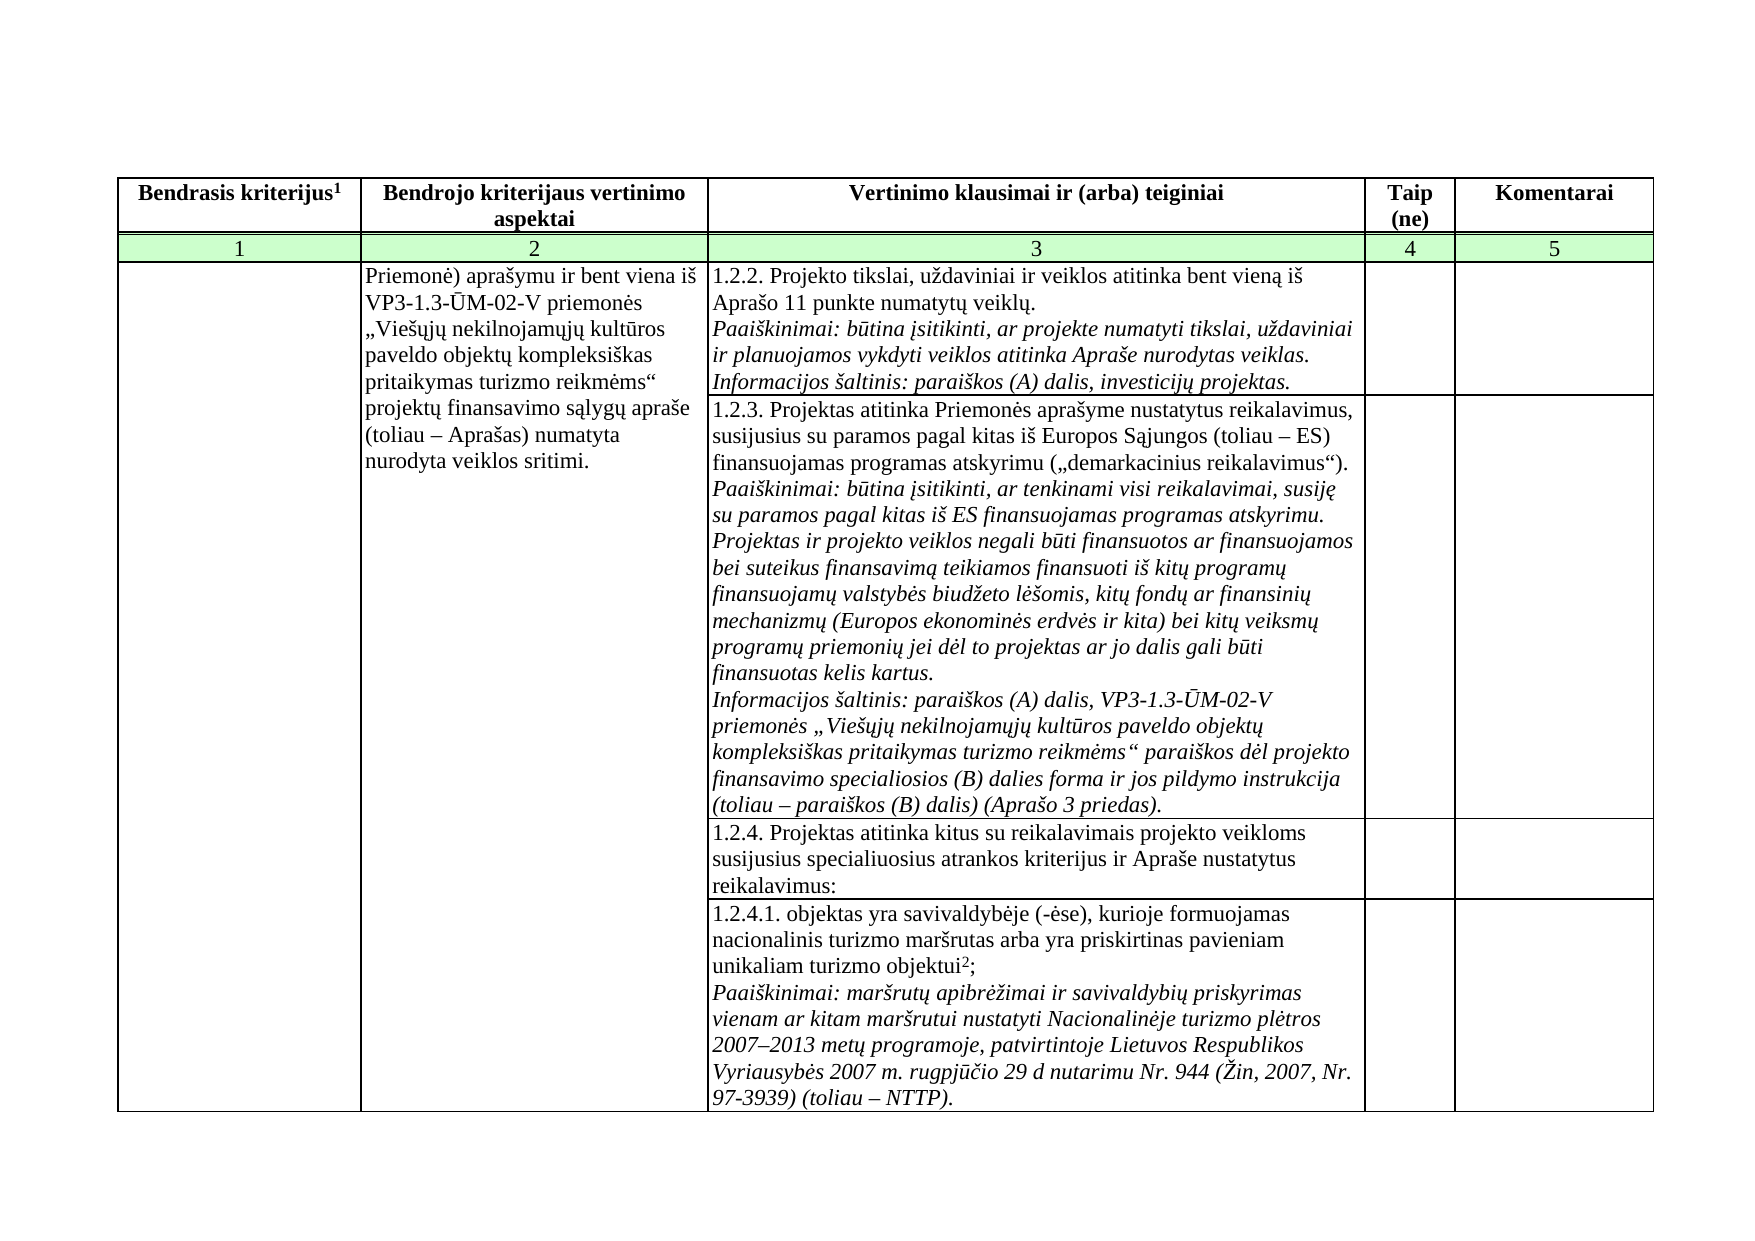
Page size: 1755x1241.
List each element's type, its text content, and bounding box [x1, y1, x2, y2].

table_cell [1456, 819, 1653, 898]
table_cell [1366, 819, 1454, 898]
table_header Komentarai [1456, 179, 1653, 231]
table_cell [1456, 396, 1653, 817]
table_cell 2 [362, 235, 707, 261]
table_cell 1.2.2. Projekto tikslai, uždaviniai ir veiklos atitinka bent vieną iš Aprašo 11 punkte numatytų veiklų. Paaiškinimai: būtina įsitikinti, ar projekte numatyti tikslai, uždaviniai ir planuojamos vykdyti veiklos atitinka Apraše nurodytas veiklas. Informacijos šaltinis: paraiškos (A) dalis, investicijų projektas. [709, 263, 1364, 394]
table_header Vertinimo klausimai ir (arba) teiginiai [709, 179, 1364, 231]
table_cell 3 [709, 235, 1364, 261]
table_header Taip (ne) [1366, 179, 1454, 231]
table_cell [1366, 396, 1454, 817]
table_cell 1.2.3. Projektas atitinka Priemonės aprašyme nustatytus reikalavimus, susijusius su paramos pagal kitas iš Europos Sąjungos (toliau – ES) finansuojamas programas atskyrimu („demarkacinius reikalavimus“). Paaiškinimai: būtina įsitikinti, ar tenkinami visi reikalavimai, susiję su paramos pagal kitas iš ES finansuojamas programas atskyrimu. Projektas ir projekto veiklos negali būti finansuotos ar finansuojamos bei suteikus finansavimą teikiamos finansuoti iš kitų programų finansuojamų valstybės biudžeto lėšomis, kitų fondų ar finansinių mechanizmų (Europos ekonominės erdvės ir kita) bei kitų veiksmų programų priemonių jei dėl to projektas ar jo dalis gali būti finansuotas kelis kartus. Informacijos šaltinis: paraiškos (A) dalis, VP3-1.3-ŪM-02-V priemonės „Viešųjų nekilnojamųjų kultūros paveldo objektų kompleksiškas pritaikymas turizmo reikmėms“ paraiškos dėl projekto finansavimo specialiosios (B) dalies forma ir jos pildymo instrukcija (toliau – paraiškos (B) dalis) (Aprašo 3 priedas). [709, 396, 1364, 817]
table_cell Priemonė) aprašymu ir bent viena iš VP3-1.3-ŪM-02-V priemonės „Viešųjų nekilnojamųjų kultūros paveldo objektų kompleksiškas pritaikymas turizmo reikmėms“ projektų finansavimo sąlygų apraše (toliau – Aprašas) numatyta nurodyta veiklos sritimi. [362, 263, 707, 1111]
table_cell 5 [1456, 235, 1653, 261]
table_cell [119, 263, 360, 1111]
table_header Bendrasis kriterijus1 [119, 179, 360, 231]
table_cell 1.2.4. Projektas atitinka kitus su reikalavimais projekto veikloms susijusius specialiuosius atrankos kriterijus ir Apraše nustatytus reikalavimus: [709, 819, 1364, 898]
table_cell 4 [1366, 235, 1454, 261]
table_cell 1.2.4.1. objektas yra savivaldybėje (-ėse), kurioje formuojamas nacionalinis turizmo maršrutas arba yra priskirtinas pavieniam unikaliam turizmo objektui2; Paaiškinimai: maršrutų apibrėžimai ir savivaldybių priskyrimas vienam ar kitam maršrutui nustatyti Nacionalinėje turizmo plėtros 2007–2013 metų programoje, patvirtintoje Lietuvos Respublikos Vyriausybės 2007 m. rugpjūčio 29 d nutarimu Nr. 944 (Žin, 2007, Nr. 97-3939) (toliau – NTTP). [709, 900, 1364, 1111]
table_cell [1456, 263, 1653, 394]
table_cell [1366, 263, 1454, 394]
table_cell [1366, 900, 1454, 1111]
table_header Bendrojo kriterijaus vertinimo aspektai [362, 179, 707, 231]
table_cell [1456, 900, 1653, 1111]
table_cell 1 [119, 235, 360, 261]
